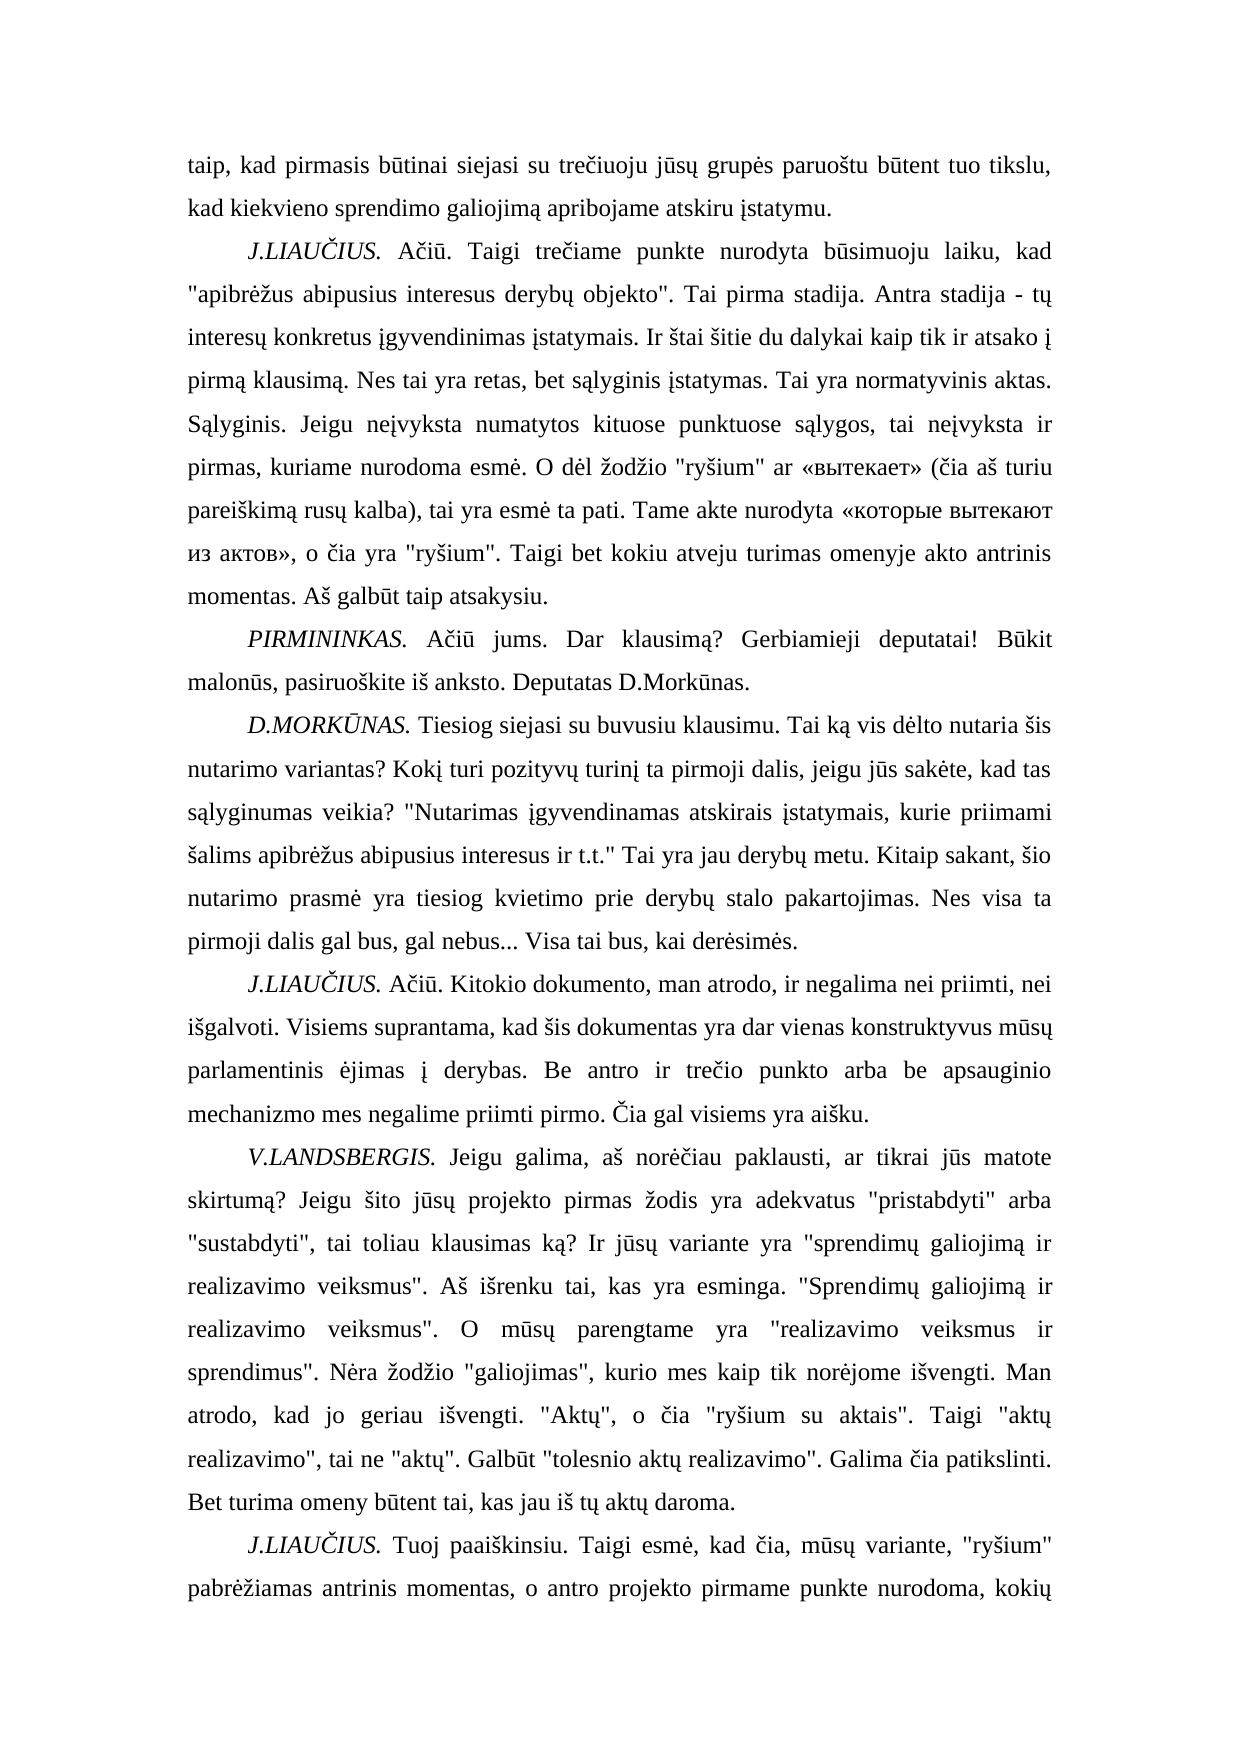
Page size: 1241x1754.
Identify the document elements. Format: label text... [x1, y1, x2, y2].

text V.LANDSBERGIS. Jeigu galima, aš norėčiau paklausti, ar tikrai jūs matote skirtumą? Jeigu šito jūsų projekto pirmas žodis yra adekvatus "pristabdyti" arba "sustabdyti", tai toliau klausimas ką? Ir jūsų variante yra "sprendimų galiojimą ir realizavimo veiksmus". Aš išrenku tai, kas yra esminga. "Spren­dimų galiojimą ir realizavimo veiksmus". O mūsų parengtame yra "realizavi­mo veiksmus ir sprendimus". Nėra žodžio "galiojimas", kurio mes kaip tik norėjome išvengti. Man atrodo, kad jo geriau išvengti. "Aktų", o čia "ryšium su aktais". Taigi "aktų realizavimo", tai ne "aktų". Galbūt "tolesnio aktų realizavimo". Galima čia patikslinti. Bet turima omeny būtent tai, kas jau iš tų aktų daroma. [187, 1142, 1053, 1516]
text D.MORKŪNAS. Tiesiog siejasi su buvusiu klausimu. Tai ką vis dėlto nutaria šis nutarimo variantas? Kokį turi pozityvų turinį ta pirmoji dalis, jeigu jūs sakėte, kad tas sąlyginumas veikia? "Nutarimas įgyvendinamas atskirais įstatymais, kurie priimami šalims apibrėžus abipusius interesus ir t.t." Tai yra jau derybų metu. Kitaip sakant, šio nutarimo prasmė yra tiesiog kvietimo prie derybų stalo pakartojimas. Nes visa ta pirmoji dalis gal bus, gal nebus... Visa tai bus, kai derėsimės. [187, 711, 1053, 955]
text J.LIAUČIUS. Tuoj paaiškinsiu. Taigi esmė, kad čia, mūsų variante, "ryšium" pabrėžiamas antrinis momentas, o antro projekto pirmame punkte nurodoma, kokių [187, 1530, 1053, 1602]
text taip, kad pirmasis būtinai siejasi su trečiuoju jūsų grupės paruoštu būtent tuo tikslu, kad kiekvieno sprendimo galiojimą apribojame atskiru įstatymu. [187, 150, 1053, 222]
text J.LIAUČIUS. Ačiū. Taigi trečiame punkte nurodyta būsimuoju laiku, kad "apibrėžus abipusius interesus derybų objekto". Tai pirma stadija. Antra stadija - tų interesų konkretus įgyvendinimas įstatymais. Ir štai šitie du dalykai kaip tik ir atsako į pirmą klausimą. Nes tai yra retas, bet sąlyginis įstatymas. Tai yra normatyvinis aktas. Sąlyginis. Jeigu neįvyksta numatytos kituose punktuose sąlygos, tai neįvyksta ir pirmas, kuriame nurodoma esmė. O dėl žodžio "ryšium" ar «вытекает» (čia aš turiu pareiškimą rusų kalba), tai yra esmė ta pati. Tame akte nurodyta «которые вытекают из актов», o čia yra "ryšium". Taigi bet kokiu atveju turimas omenyje akto antrinis mo­mentas. Aš galbūt taip atsakysiu. [187, 236, 1053, 610]
text PIRMININKAS. Ačiū jums. Dar klausimą? Gerbiamieji deputatai! Būkit malonūs, pasiruoškite iš anksto. Deputatas D.Morkūnas. [187, 624, 1053, 696]
text J.LIAUČIUS. Ačiū. Kitokio dokumento, man atrodo, ir negalima nei priimti, nei išgalvoti. Visiems suprantama, kad šis dokumentas yra dar vie­nas konstruktyvus mūsų parlamentinis ėjimas į derybas. Be antro ir trečio punkto arba be apsauginio mechanizmo mes negalime priimti pirmo. Čia gal visiems yra aišku. [187, 969, 1053, 1127]
